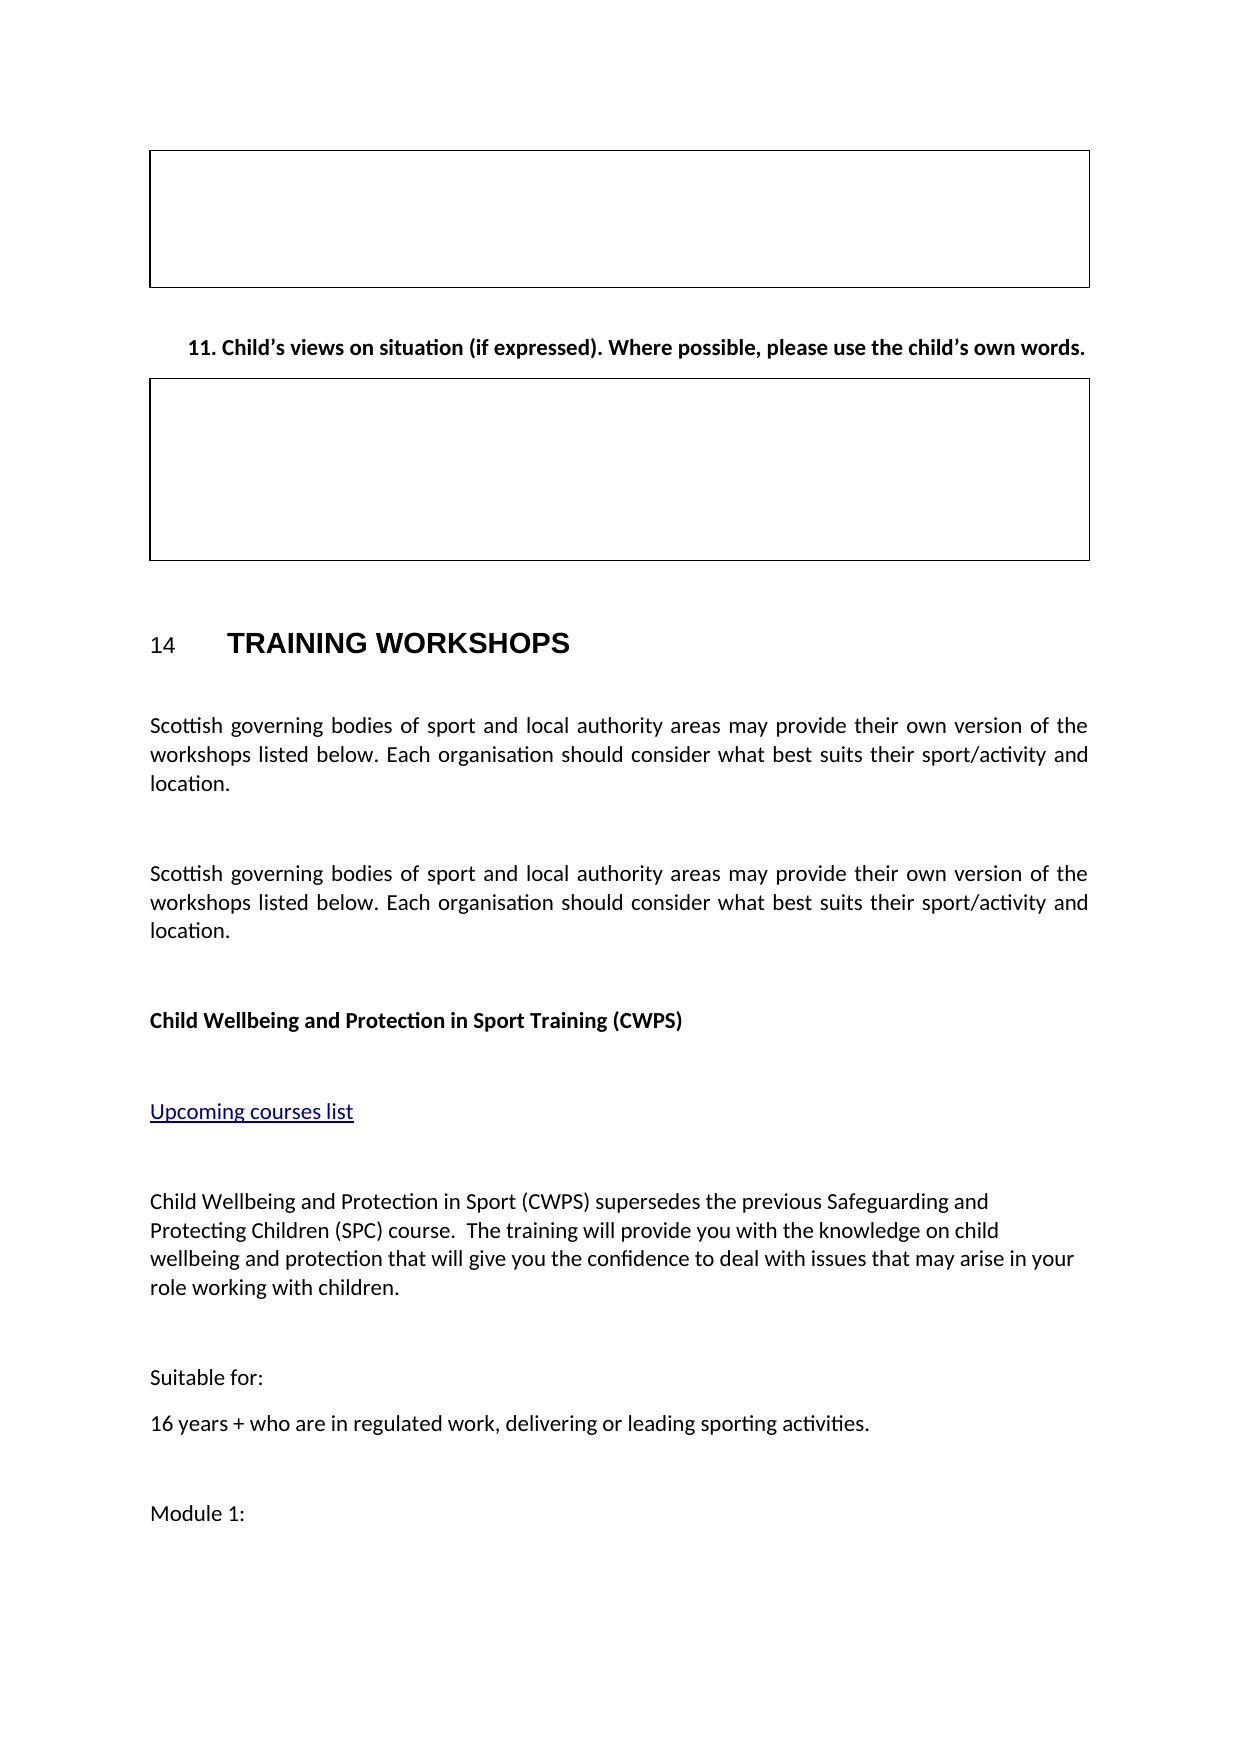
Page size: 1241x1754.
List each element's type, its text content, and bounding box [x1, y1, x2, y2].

table_header [151, 379, 1089, 560]
table_header [151, 151, 1089, 287]
text Scottish governing bodies of sport and local authority areas may provide their own version of the workshops listed below. Each organisation should consider what best suits their sport/activity and location. [150, 859, 1090, 944]
text Child Wellbeing and Protection in Sport (CWPS) supersedes the previous Safeguarding and Protecting Children (SPC) course. The training will provide you with the knowledge on child wellbeing and protection that will give you the confidence to deal with issues that may arise in your role working with children. [150, 1187, 1090, 1301]
text 11. Child’s views on situation (if expressed). Where possible, please use the child’s own words. [187, 333, 1090, 361]
text Upcoming courses list [150, 1097, 1090, 1125]
text 16 years + who are in regulated work, delivering or leading sporting activities. [150, 1409, 1090, 1437]
text Suitable for: [150, 1363, 1090, 1391]
subtitle TRAINING WORKSHOPS [150, 627, 1090, 660]
text Scottish governing bodies of sport and local authority areas may provide their own version of the workshops listed below. Each organisation should consider what best suits their sport/activity and location. [150, 712, 1090, 797]
text Child Wellbeing and Protection in Sport Training (CWPS) [150, 1007, 1090, 1034]
text Module 1: [150, 1499, 1090, 1527]
